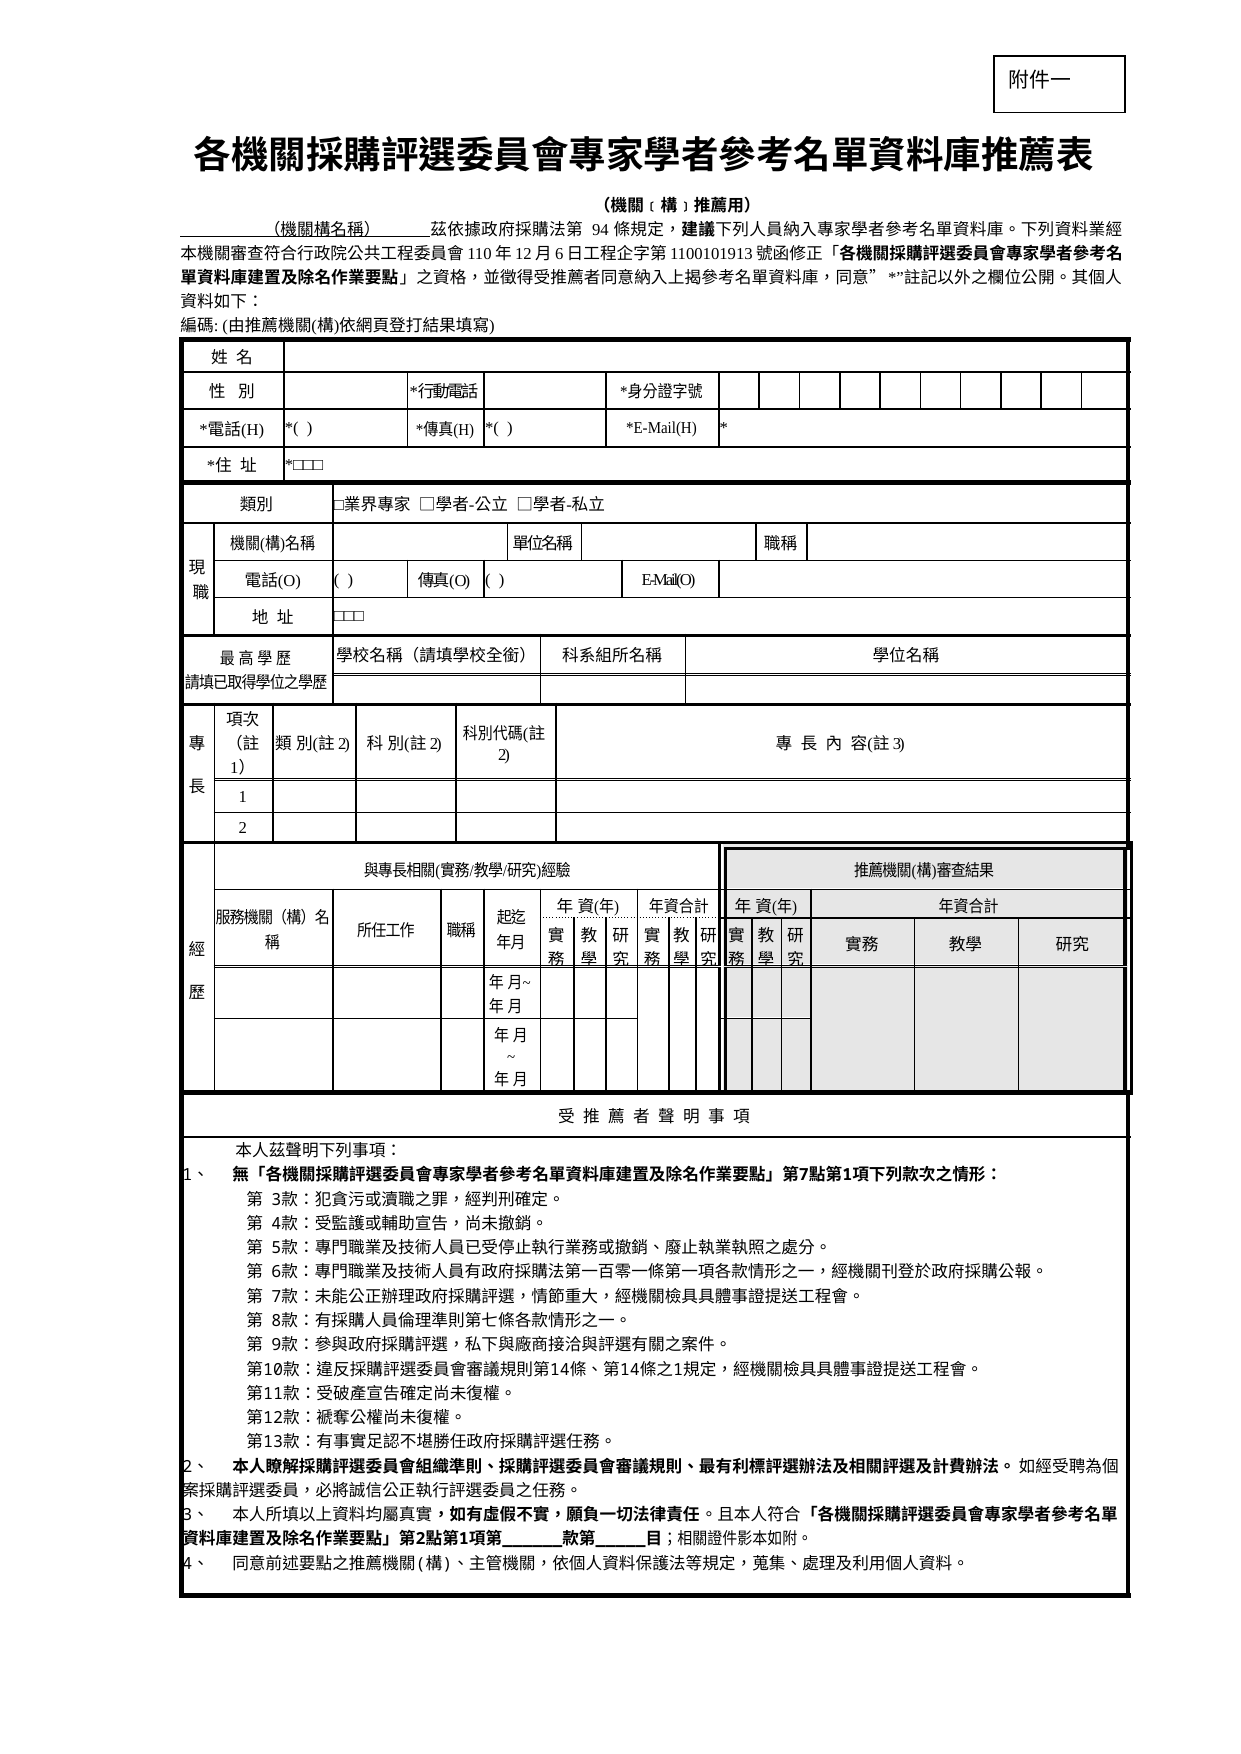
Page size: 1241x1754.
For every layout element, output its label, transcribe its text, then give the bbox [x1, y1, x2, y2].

table_cell 機關(構)名稱 [215, 524, 332, 559]
table_cell *E-Mail(H) [607, 410, 718, 446]
table_cell 類別 [184, 485, 332, 522]
table_cell 本人茲聲明下列事項： 無「各機關採購評選委員會專家學者參考名單資料庫建置及除名作業要點」第7點第1項下列款次之情形： 第 3款：犯貪污或瀆職之罪，經判刑確定。 第 4款：受監護或輔助宣告，尚未撤銷。 第 5款：專門職業及技術人員已受停止執行業務或撤銷、廢止執業執照之處分。 第 6款：專門職業及技術人員有政府採購法第一百零一條第一項各款情形之一，經機關刊登於政府採購公報。 第 7款：未能公正辦理政府採購評選，情節重大，經機關檢具具體事證提送工程會。 第 8款：有採購人員倫理準則第七條各款情形之一。 第 9款：參與政府採購評選，私下與廠商接洽與評選有關之案件。 第10款：違反採購評選委員會審議規則第14條、第14條之1規定，經機關檢具具體事證提送工程會。 第11款：受破產宣告確定尚未復權。 第12款：褫奪公權尚未復權。 第13款：有事實足認不堪勝任政府採購評選任務。 本人瞭解採購評選委員會組織準則、採購評選委員會審議規則、最有利標評選辦法及相關評選及計費辦法。如經受聘為個案採購評選委員，必將誠信公正執行評選委員之任務。 本人所填以上資料均屬真實，如有虛假不實，願負一切法律責任。且本人符合「各機關採購評選委員會專家學者參考名單資料庫建置及除名作業要點」第2點第1項第______款第_____目；相關證件影本如附。 同意前述要點之推薦機關(構)、主管機關，依個人資料保護法等規定，蒐集、處理及利用個人資料。 受推薦者簽章： 日 期： 年 月 日 [184, 1138, 1126, 1593]
table_cell [921, 373, 960, 408]
table_cell 職稱 [442, 890, 483, 964]
table_cell 項次 （註1） [215, 706, 272, 778]
table_cell [334, 676, 540, 702]
table_cell 年 資(年) [541, 890, 637, 917]
table_cell [1042, 373, 1081, 408]
table_cell [720, 373, 758, 408]
table_cell [215, 968, 332, 1017]
table_cell 研究 [607, 917, 637, 964]
table_cell [961, 373, 1000, 408]
table_cell [697, 968, 718, 1090]
table_cell [357, 813, 455, 841]
table_cell □業界專家 □學者-公立 □學者-私立 [334, 485, 1126, 522]
table_cell *行動電話 [408, 373, 483, 408]
table_cell 推薦機關(構)審查結果 [723, 844, 1126, 888]
table_cell [274, 813, 355, 841]
table_cell □□□ [334, 598, 1126, 633]
table_cell 與專長相關(實務/教學/研究)經驗 [215, 844, 718, 888]
table_cell 教學 [575, 917, 605, 964]
table_cell *傳真(H) [408, 410, 483, 446]
table_cell [881, 373, 920, 408]
table_cell 職稱 [757, 524, 806, 559]
table_cell 現 職 [184, 524, 213, 633]
table_cell 1 [215, 781, 272, 812]
table_cell 年 資(年) [727, 890, 810, 917]
table_cell [1002, 373, 1040, 408]
table_cell E-Mail(O) [623, 561, 718, 597]
table_cell 性 別 [184, 373, 283, 408]
table_cell [541, 968, 573, 1017]
table_cell 研究 [697, 917, 718, 964]
table_cell [541, 676, 685, 702]
table_cell ( ) [485, 561, 621, 597]
table_cell 研究 [782, 919, 810, 964]
table_cell *身分證字號 [607, 373, 718, 408]
table_cell 實務 [727, 919, 751, 964]
table_cell [334, 524, 507, 559]
table_cell 服務機關（構）名稱 [215, 890, 332, 964]
table_cell [686, 676, 1126, 702]
table_cell *電話(H) [184, 410, 283, 446]
text （機關構名稱） 茲依據政府採購法第 94 條規定，建議下列人員納入專家學者參考名單資料庫。下列資料業經本機關審查符合行政院公共工程委員會110年12月6日工程企字第1100101913號函修正「各機關採購評選委員會專家學者參考名單資料庫建置及除名作業要點」之資格，並徵得受推薦者同意納入上揭參考名單資料庫，同意”*”註記以外之欄位公開。其個人資料如下： [180, 216, 1123, 312]
text 各機關採購評選委員會專家學者參考名單資料庫推薦表 [187, 125, 1125, 179]
text （機關﹝構﹞推薦用） [229, 192, 1125, 216]
table_cell [812, 968, 914, 1090]
table_cell [457, 813, 555, 841]
table_cell 實務 [812, 919, 914, 964]
table_cell [285, 373, 407, 408]
table_cell [782, 1019, 810, 1090]
table_cell 科系組所名稱 [541, 637, 685, 673]
table_cell [357, 781, 455, 812]
table_cell [607, 1019, 637, 1090]
table_cell [915, 968, 1018, 1090]
table_cell [457, 781, 555, 812]
table_cell *住 址 [184, 448, 283, 480]
table_cell 2 [215, 813, 272, 841]
table_cell [557, 781, 1126, 812]
table_cell [727, 968, 751, 1017]
table_cell 單位名稱 [508, 524, 581, 559]
table_cell [274, 781, 355, 812]
table_cell 科 別(註2) [357, 706, 455, 778]
table_cell 專 長 內 容(註3) [557, 706, 1126, 778]
table_cell [575, 968, 605, 1017]
table_cell [760, 373, 799, 408]
table_cell *( ) [285, 410, 407, 446]
table_cell [800, 373, 839, 408]
table_cell 研究 [1019, 919, 1123, 964]
table_cell 類 別(註2) [274, 706, 355, 778]
table_cell 教學 [915, 919, 1018, 964]
table_cell [334, 1019, 440, 1090]
table_cell 經 歷 [184, 844, 214, 1090]
table_cell [638, 968, 668, 1090]
table_cell 傳真(O) [408, 561, 483, 597]
table_cell [582, 524, 755, 559]
table_cell [670, 968, 695, 1090]
table_cell 年 月~ 年 月 [485, 968, 540, 1017]
table_cell 年資合計 [812, 890, 1123, 917]
table_cell [442, 968, 483, 1017]
table_cell 地 址 [215, 598, 332, 633]
table_cell [1082, 373, 1126, 408]
table_cell 實務 [638, 917, 668, 964]
table_cell ( ) [334, 561, 407, 597]
table_cell [557, 813, 1126, 841]
table_cell 受 推 薦 者 聲 明 事 項 [184, 1095, 1126, 1136]
text 編碼: (由推薦機關(構)依網頁登打結果填寫) [180, 312, 1123, 337]
table_cell 專 長 [184, 706, 214, 841]
table_cell [1019, 968, 1123, 1090]
table_header 姓 名 [184, 342, 283, 371]
table_cell 所任工作 [334, 890, 440, 964]
table_cell 電話(O) [215, 561, 332, 597]
table_cell * [720, 410, 1126, 446]
table_cell [753, 968, 781, 1017]
table_cell [442, 1019, 483, 1090]
table_cell [727, 1019, 751, 1090]
table_cell 年資合計 [638, 890, 718, 917]
table_cell 學位名稱 [686, 637, 1126, 673]
table_cell 教學 [670, 917, 695, 964]
table_cell [485, 373, 605, 408]
table_cell 實務 [541, 917, 573, 964]
table_header PCCID [285, 342, 1126, 371]
table_cell 教學 [753, 919, 781, 964]
table_cell [782, 968, 810, 1017]
table_cell [215, 1019, 332, 1090]
table_cell *□□□ [285, 448, 1126, 480]
table_cell [575, 1019, 605, 1090]
table_cell [808, 524, 1126, 559]
table_cell *( ) [485, 410, 605, 446]
table_cell [753, 1019, 781, 1090]
table_cell 學校名稱（請填學校全銜） [334, 637, 540, 673]
table_cell 年 月 ~ 年 月 [485, 1019, 540, 1090]
table_cell [541, 1019, 573, 1090]
table_cell [607, 968, 637, 1017]
table_cell 最 高 學 歷 請填已取得學位之學歷 [184, 637, 332, 702]
table_cell [720, 561, 1126, 597]
table_cell 科別代碼(註2) [457, 706, 555, 778]
table_cell [841, 373, 879, 408]
table_cell [334, 968, 440, 1017]
table_cell 起迄 年月 [485, 890, 540, 964]
